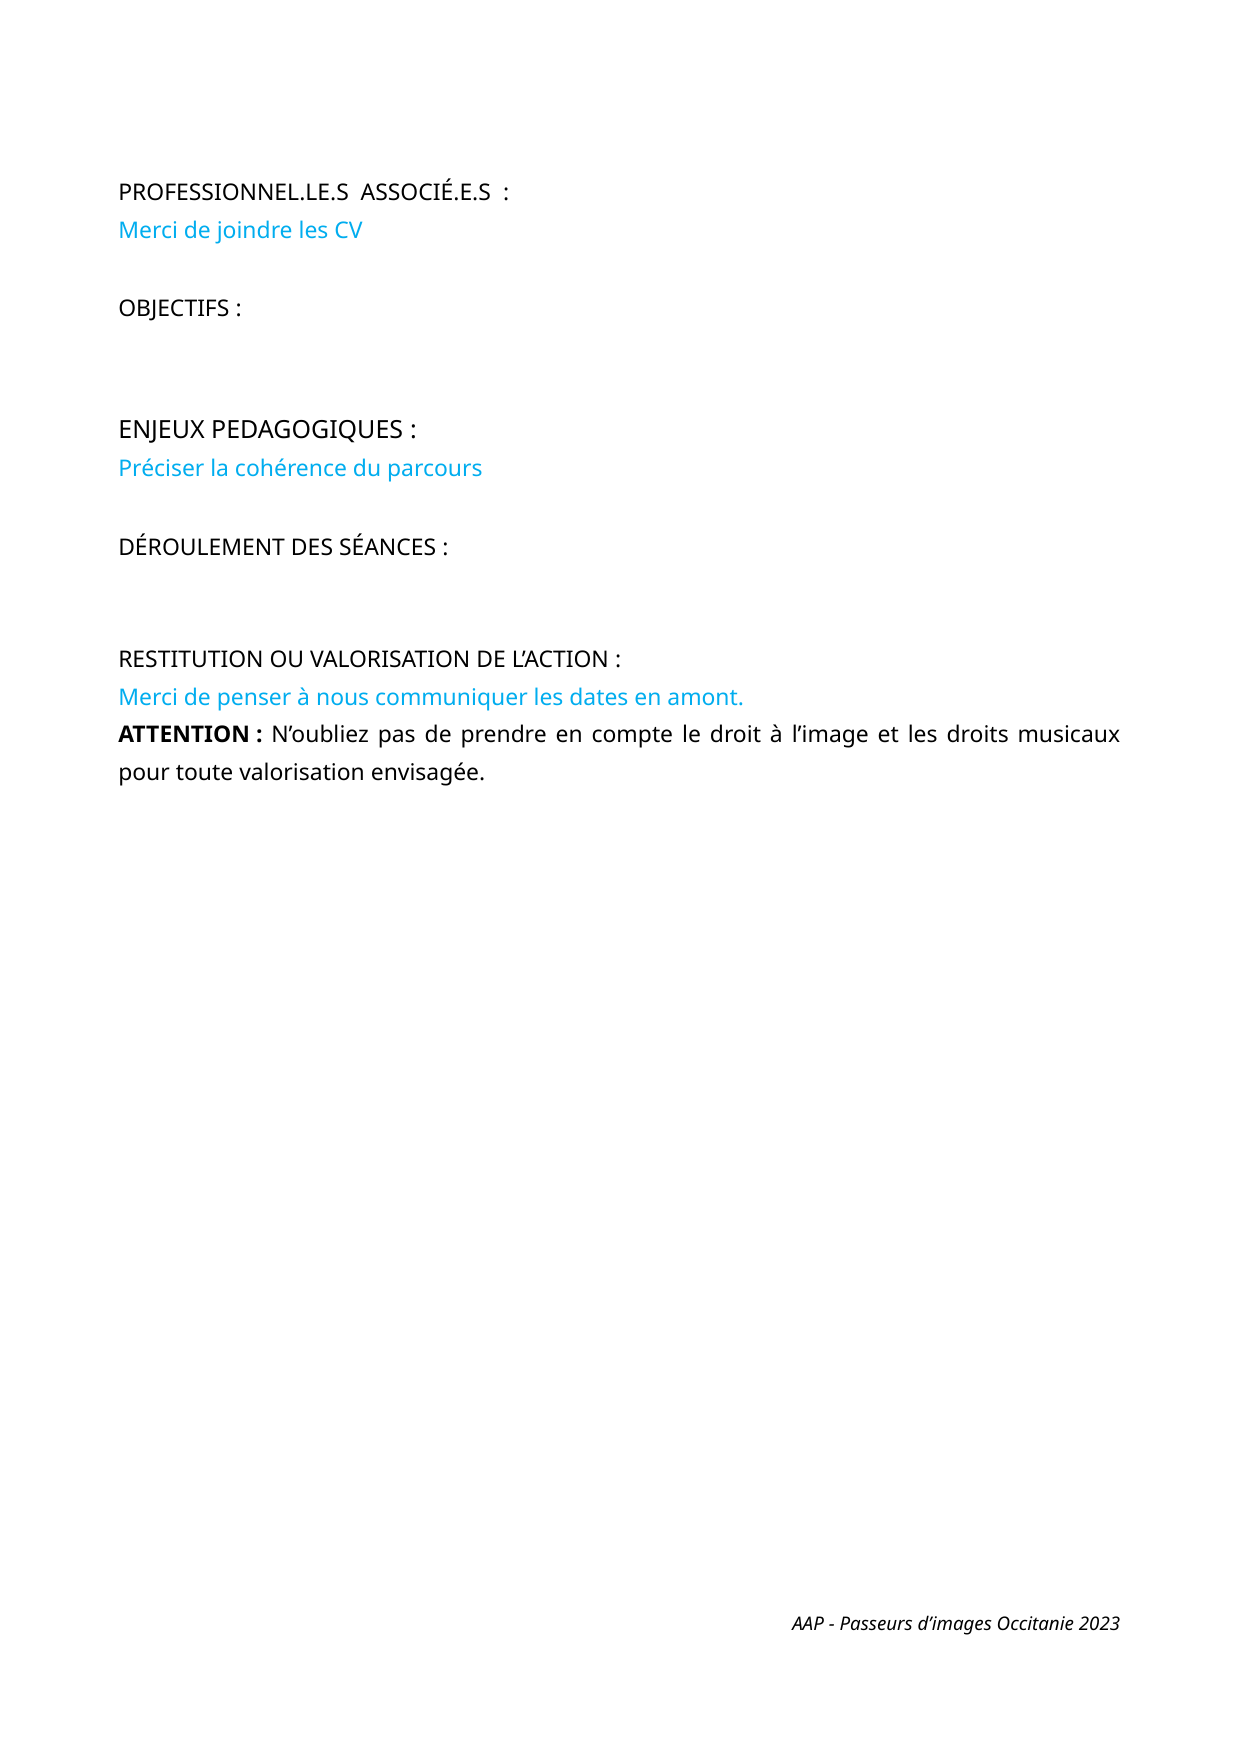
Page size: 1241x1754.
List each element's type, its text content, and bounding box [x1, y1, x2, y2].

text PROFESSIONNEL.LE.S ASSOCIÉ.E.S : [118, 176, 1122, 208]
text Merci de penser à nous communiquer les dates en amont. [118, 681, 1122, 712]
text RESTITUTION OU VALORISATION DE L’ACTION : [118, 643, 1122, 674]
text Préciser la cohérence du parcours [118, 452, 1122, 483]
text ENJEUX PEDAGOGIQUES : [118, 411, 1122, 445]
text Merci de joindre les CV [118, 214, 1122, 245]
text ATTENTION : N’oubliez pas de prendre en compte le droit à l’image et les droits musicaux pour toute valorisation envisagée. [118, 718, 1122, 787]
text DÉROULEMENT DES SÉANCES : [118, 531, 1122, 562]
text OBJECTIFS : [118, 292, 1122, 323]
